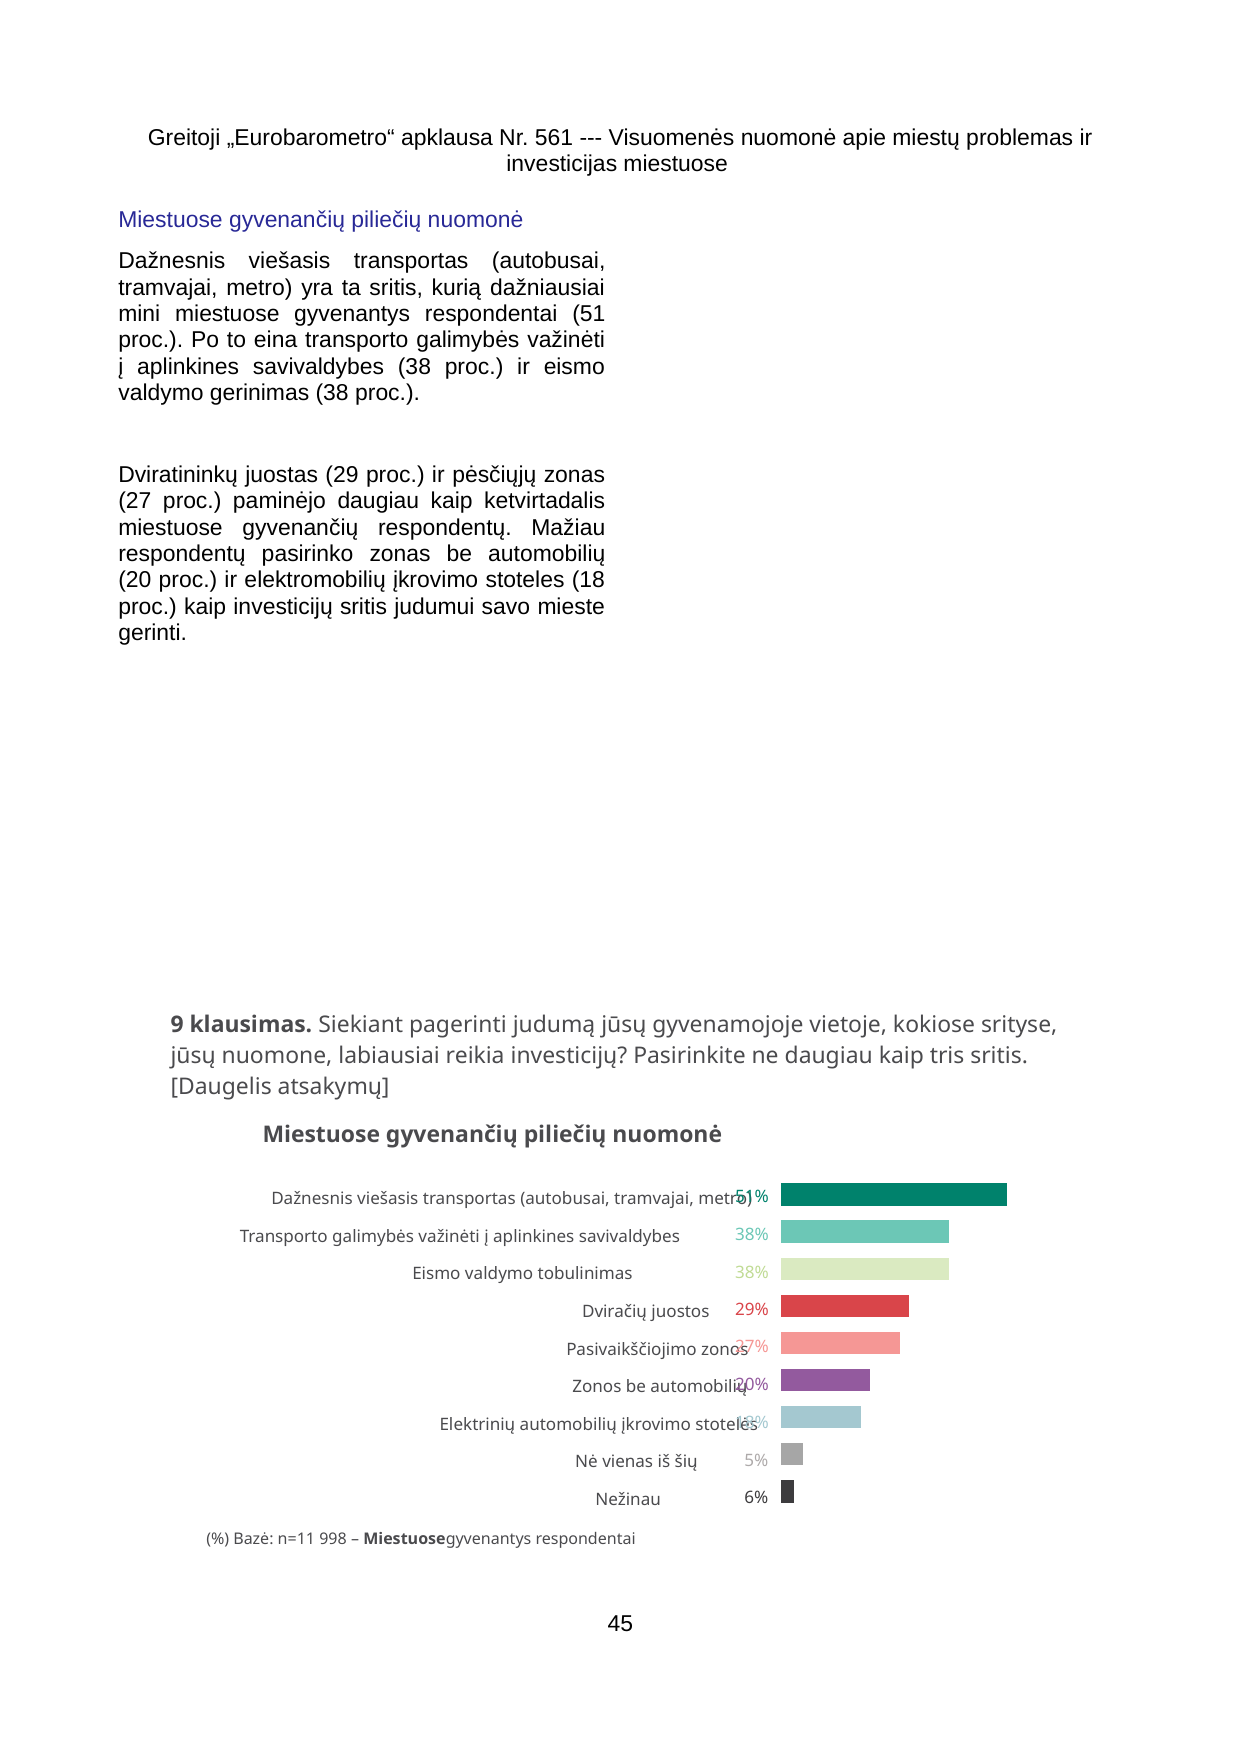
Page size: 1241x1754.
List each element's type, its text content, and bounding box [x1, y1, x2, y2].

text Dviratininkų juostas (29 proc.) ir pėsčiųjų zonas (27 proc.) paminėjo daugiau kaip ketvirtadalis miestuose gyvenančių respondentų. Mažiau respondentų pasirinko zonas be automobilių (20 proc.) ir elektromobilių įkrovimo stoteles (18 proc.) kaip investicijų sritis judumui savo mieste gerinti. [118, 461, 605, 645]
text Miestuose gyvenančių piliečių nuomonė [118, 206, 605, 233]
text Dažnesnis viešasis transportas (autobusai, tramvajai, metro) yra ta sritis, kurią dažniausiai mini miestuose gyvenantys respondentai (51 proc.). Po to eina transporto galimybės važinėti į aplinkines savivaldybes (38 proc.) ir eismo valdymo gerinimas (38 proc.). [118, 247, 605, 405]
